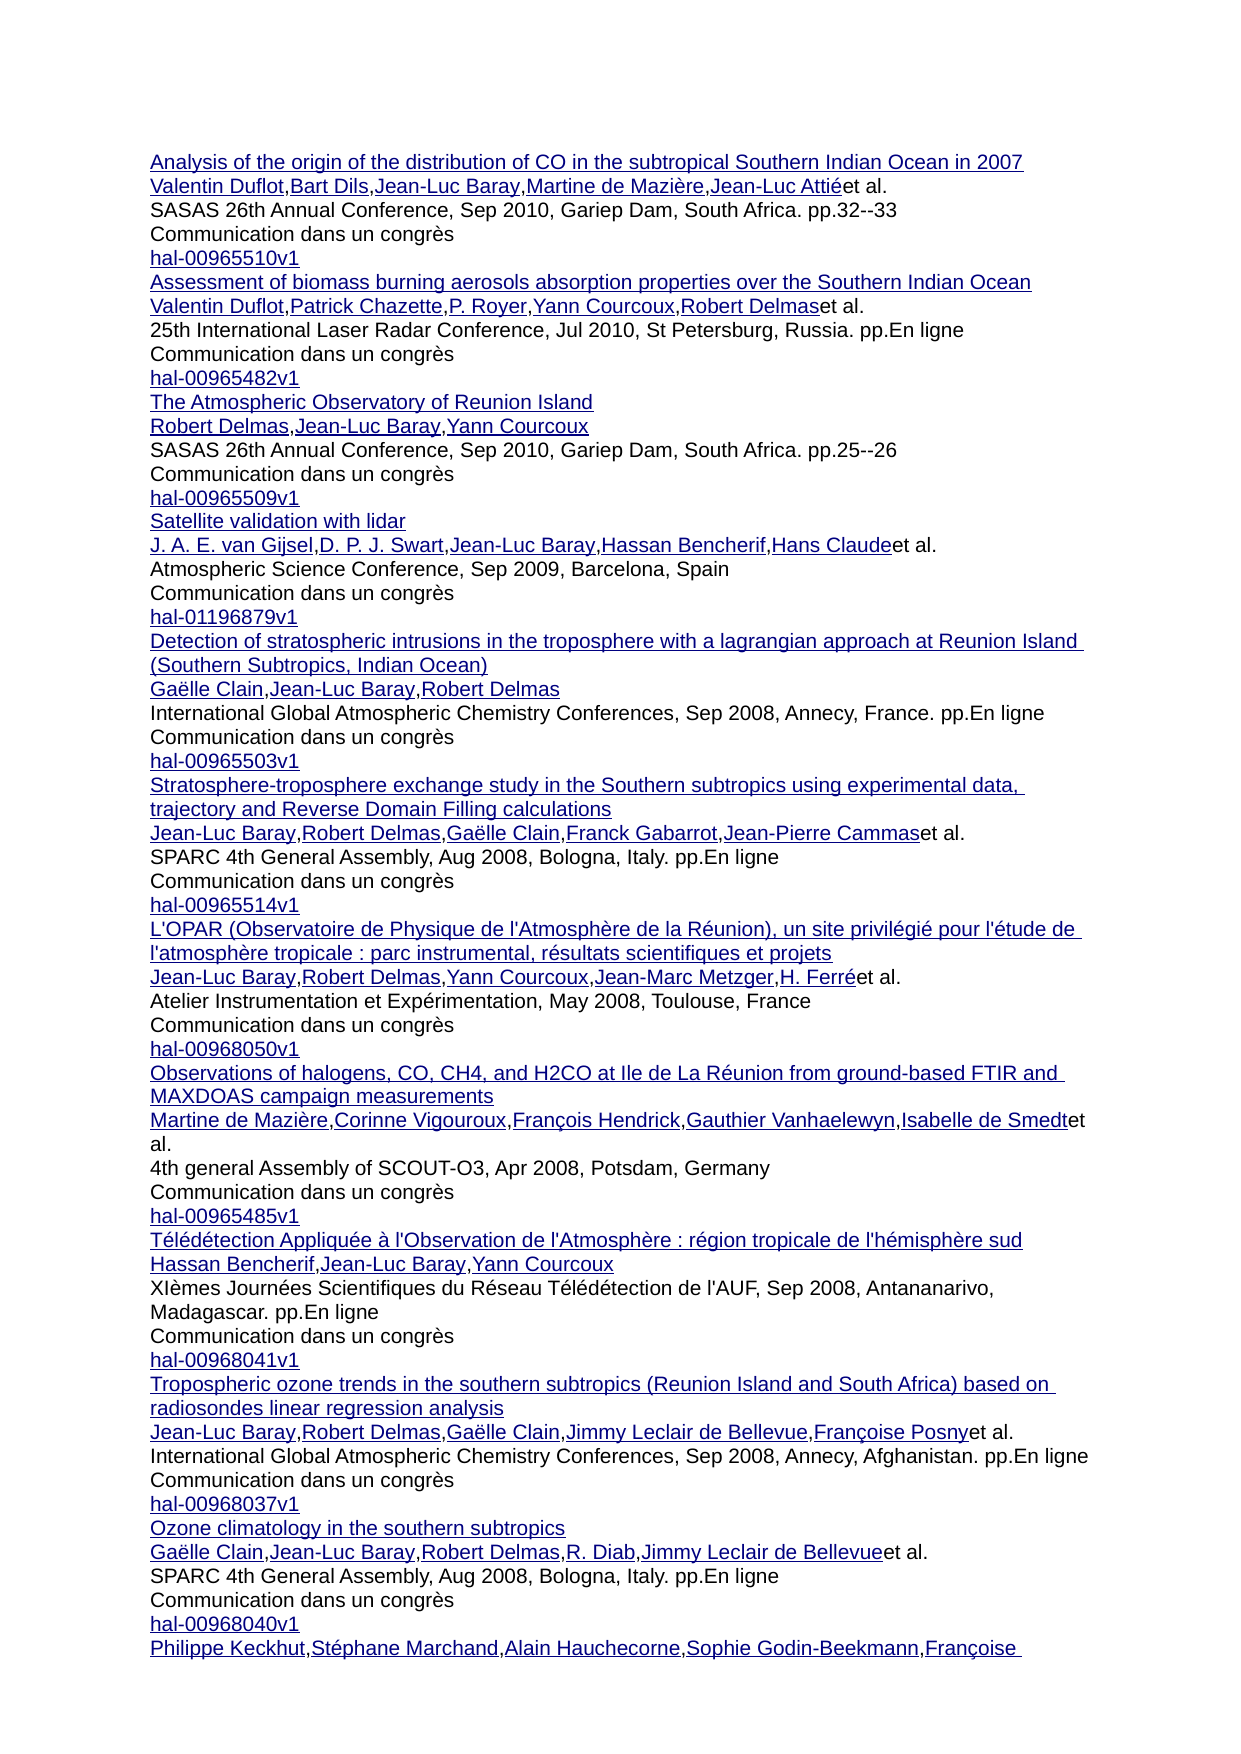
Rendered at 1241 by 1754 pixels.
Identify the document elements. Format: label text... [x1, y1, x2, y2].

table_cell Analysis of the origin of the distribution of CO in the subtropical Southern Indian Ocean in 2007 Valentin Duflot,Bart Dils,Jean-Luc Baray,Martine de Mazière,Jean-Luc Attiéet al. SASAS 26th Annual Conference, Sep 2010, Gariep Dam, South Africa. pp.32--33 Communication dans un congrès hal-00965510v1 [150, 150, 1090, 270]
table_cell Stratosphere-troposphere exchange study in the Southern subtropics using experimental data, trajectory and Reverse Domain Filling calculations Jean-Luc Baray,Robert Delmas,Gaëlle Clain,Franck Gabarrot,Jean-Pierre Cammaset al. SPARC 4th General Assembly, Aug 2008, Bologna, Italy. pp.En ligne Communication dans un congrès hal-00965514v1 [150, 773, 1090, 917]
table_cell Télédétection Appliquée à l'Observation de l'Atmosphère : région tropicale de l'hémisphère sud Hassan Bencherif,Jean-Luc Baray,Yann Courcoux XIèmes Journées Scientifiques du Réseau Télédétection de l'AUF, Sep 2008, Antananarivo, Madagascar. pp.En ligne Communication dans un congrès hal-00968041v1 [150, 1228, 1090, 1372]
table_cell Ozone climatology in the southern subtropics Gaëlle Clain,Jean-Luc Baray,Robert Delmas,R. Diab,Jimmy Leclair de Bellevueet al. SPARC 4th General Assembly, Aug 2008, Bologna, Italy. pp.En ligne Communication dans un congrès hal-00968040v1 [150, 1516, 1090, 1635]
table_cell Detection of stratospheric intrusions in the troposphere with a lagrangian approach at Reunion Island (Southern Subtropics, Indian Ocean) Gaëlle Clain,Jean-Luc Baray,Robert Delmas International Global Atmospheric Chemistry Conferences, Sep 2008, Annecy, France. pp.En ligne Communication dans un congrès hal-00965503v1 [150, 629, 1090, 773]
table_cell Tropospheric ozone trends in the southern subtropics (Reunion Island and South Africa) based on radiosondes linear regression analysis Jean-Luc Baray,Robert Delmas,Gaëlle Clain,Jimmy Leclair de Bellevue,Françoise Posnyet al. International Global Atmospheric Chemistry Conferences, Sep 2008, Annecy, Afghanistan. pp.En ligne Communication dans un congrès hal-00968037v1 [150, 1372, 1090, 1516]
table_cell Observations of halogens, CO, CH4, and H2CO at Ile de La Réunion from ground-based FTIR and MAXDOAS campaign measurements Martine de Mazière,Corinne Vigouroux,François Hendrick,Gauthier Vanhaelewyn,Isabelle de Smedtet al. 4th general Assembly of SCOUT-O3, Apr 2008, Potsdam, Germany Communication dans un congrès hal-00965485v1 [150, 1060, 1090, 1228]
table_cell L'OPAR (Observatoire de Physique de l'Atmosphère de la Réunion), un site privilégié pour l'étude de l'atmosphère tropicale : parc instrumental, résultats scientifiques et projets Jean-Luc Baray,Robert Delmas,Yann Courcoux,Jean-Marc Metzger,H. Ferréet al. Atelier Instrumentation et Expérimentation, May 2008, Toulouse, France Communication dans un congrès hal-00968050v1 [150, 917, 1090, 1060]
table_cell The Atmospheric Observatory of Reunion Island Robert Delmas,Jean-Luc Baray,Yann Courcoux SASAS 26th Annual Conference, Sep 2010, Gariep Dam, South Africa. pp.25--26 Communication dans un congrès hal-00965509v1 [150, 390, 1090, 509]
table_cell Assessment of biomass burning aerosols absorption properties over the Southern Indian Ocean Valentin Duflot,Patrick Chazette,P. Royer,Yann Courcoux,Robert Delmaset al. 25th International Laser Radar Conference, Jul 2010, St Petersburg, Russia. pp.En ligne Communication dans un congrès hal-00965482v1 [150, 270, 1090, 389]
table_cell Validation of GOMOS Ozone Profiles Using NDSC Lidar: Statistical Comparisons Philippe Keckhut,Stéphane Marchand,Alain Hauchecorne,Sophie Godin-Beekmann,Françoise Pinsardet al. ENVISAT Validation Workshop (ESA SP-531), Dec 2003, Frascati, Italy. pp.10.1 Communication dans un congrès hal-01331770v1 [150, 1635, 1090, 1659]
table_cell Satellite validation with lidar J. A. E. van Gijsel,D. P. J. Swart,Jean-Luc Baray,Hassan Bencherif,Hans Claudeet al. Atmospheric Science Conference, Sep 2009, Barcelona, Spain Communication dans un congrès hal-01196879v1 [150, 509, 1090, 629]
